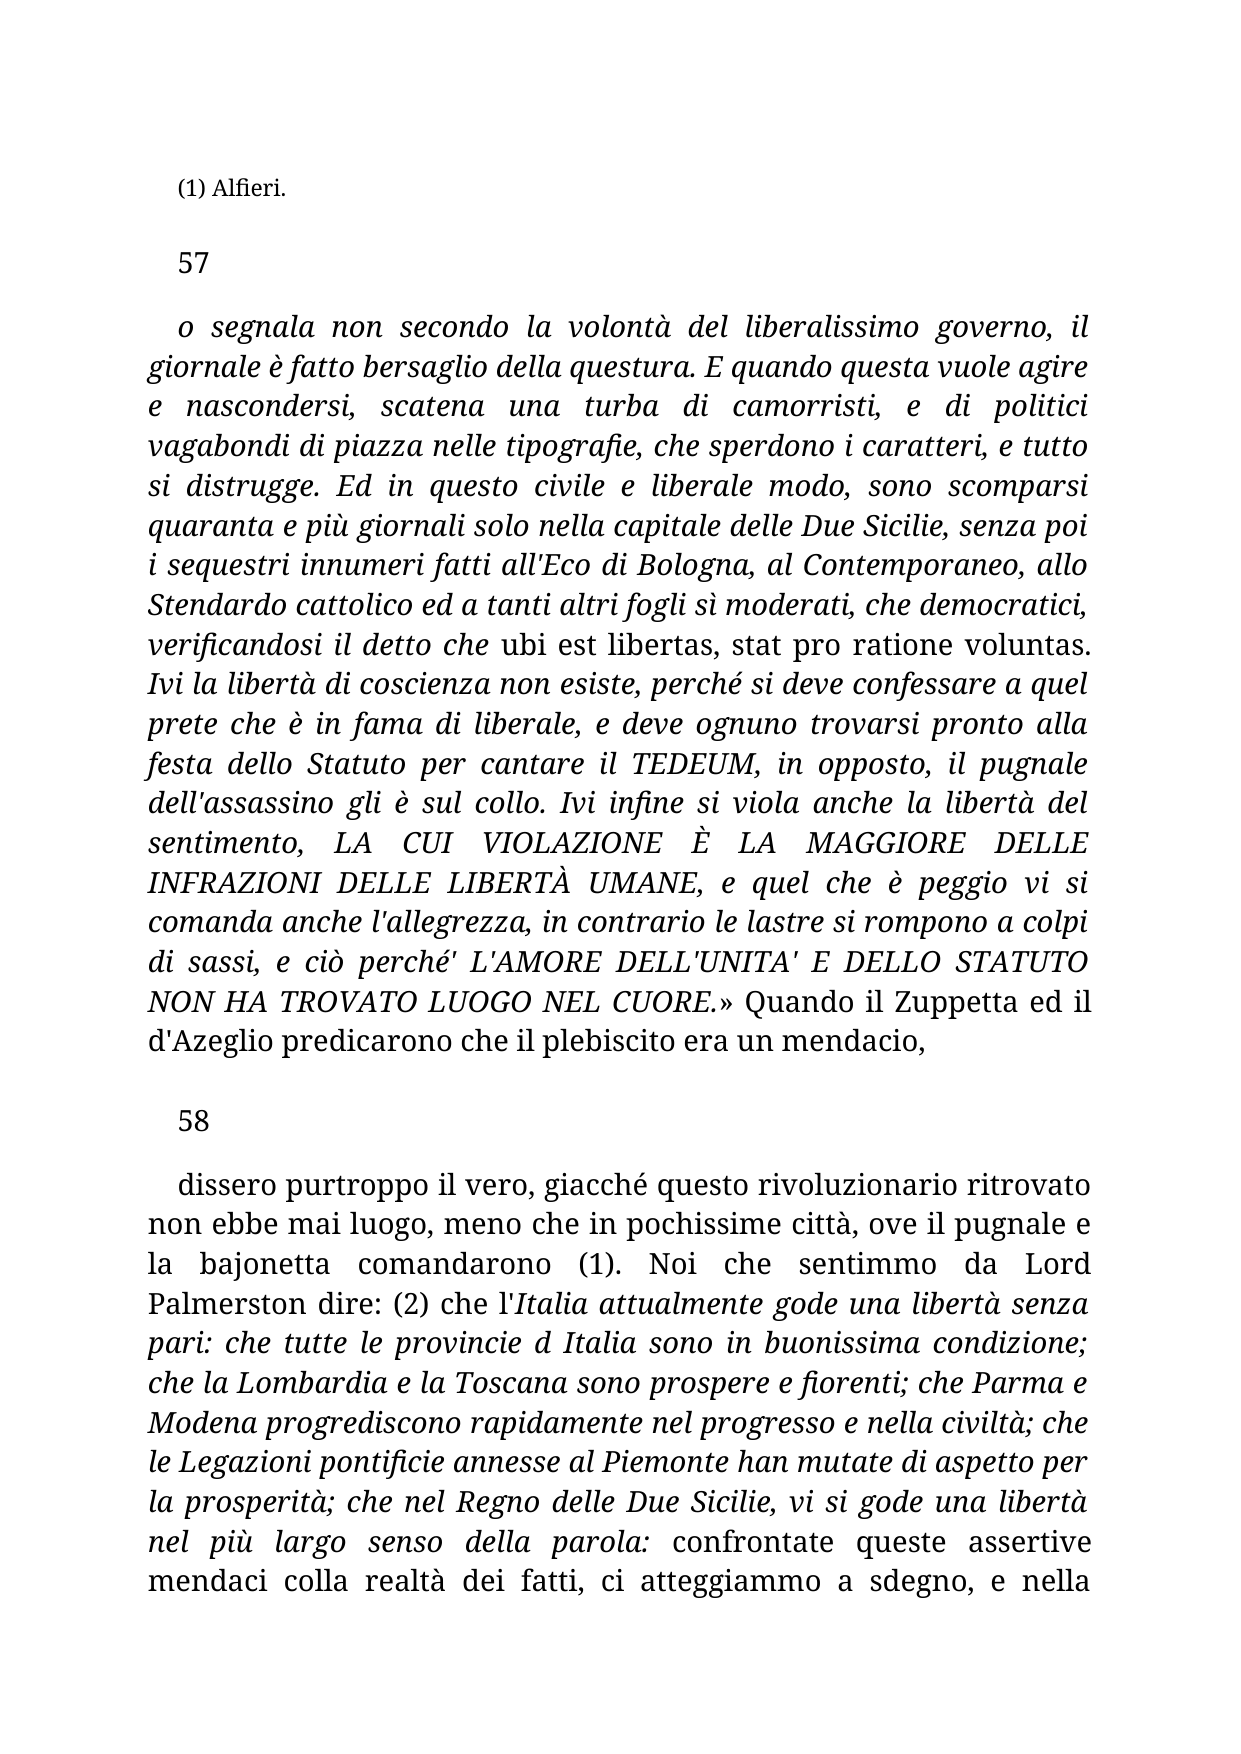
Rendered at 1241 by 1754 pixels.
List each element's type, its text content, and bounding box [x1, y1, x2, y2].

text o segnala non secondo la volontà del liberalissimo governo, il giornale è fatto bersaglio della questura. E quando questa vuole agire e nascondersi, scatena una turba di camorristi, e di politici vagabondi di piazza nelle tipografie, che sperdono i caratteri, e tutto si distrugge. Ed in questo civile e liberale modo, sono scomparsi quaranta e più giornali solo nella capitale delle Due Sicilie, senza poi i sequestri innumeri fatti all'Eco di Bologna, al Contemporaneo, allo Stendardo cattolico ed a tanti altri fogli sì moderati, che democratici, verificandosi il detto che ubi est libertas, stat pro ratione voluntas. Ivi la libertà di coscienza non esiste, perché si deve confessare a quel prete che è in fama di liberale, e deve ognuno trovarsi pronto alla festa dello Statuto per cantare il TEDEUM, in opposto, il pugnale dell'assassino gli è sul collo. Ivi infine si viola anche la libertà del sentimento, LA CUI VIOLAZIONE È LA MAGGIORE DELLE INFRAZIONI DELLE LIBERTÀ UMANE, e quel che è peggio vi si comanda anche l'allegrezza, in contrario le lastre si rompono a colpi di sassi, e ciò perché' L'AMORE DELL'UNITA' E DELLO STATUTO NON HA TROVATO LUOGO NEL CUORE.» Quando il Zuppetta ed il d'Azeglio predicarono che il plebiscito era un mendacio, [148, 306, 1092, 1060]
text dissero purtroppo il vero, giacché questo rivoluzionario ritrovato non ebbe mai luogo, meno che in pochissime città, ove il pugnale e la bajonetta comandarono (1). Noi che sentimmo da Lord Palmerston dire: (2) che l'Italia attualmente gode una libertà senza pari: che tutte le provincie d Italia sono in buonissima condizione; che la Lombardia e la Toscana sono prospere e fiorenti; che Parma e Modena progrediscono rapidamente nel progresso e nella civiltà; che le Legazioni pontificie annesse al Piemonte han mutate di aspetto per la prosperità; che nel Regno delle Due Sicilie, vi si gode una libertà nel più largo senso della parola: confrontate queste assertive mendaci colla realtà dei fatti, ci atteggiammo a sdegno, e nella [148, 1164, 1092, 1600]
text 58 [148, 1100, 1092, 1140]
text 57 [148, 243, 1092, 282]
text (1) Alfieri. [148, 172, 1092, 203]
